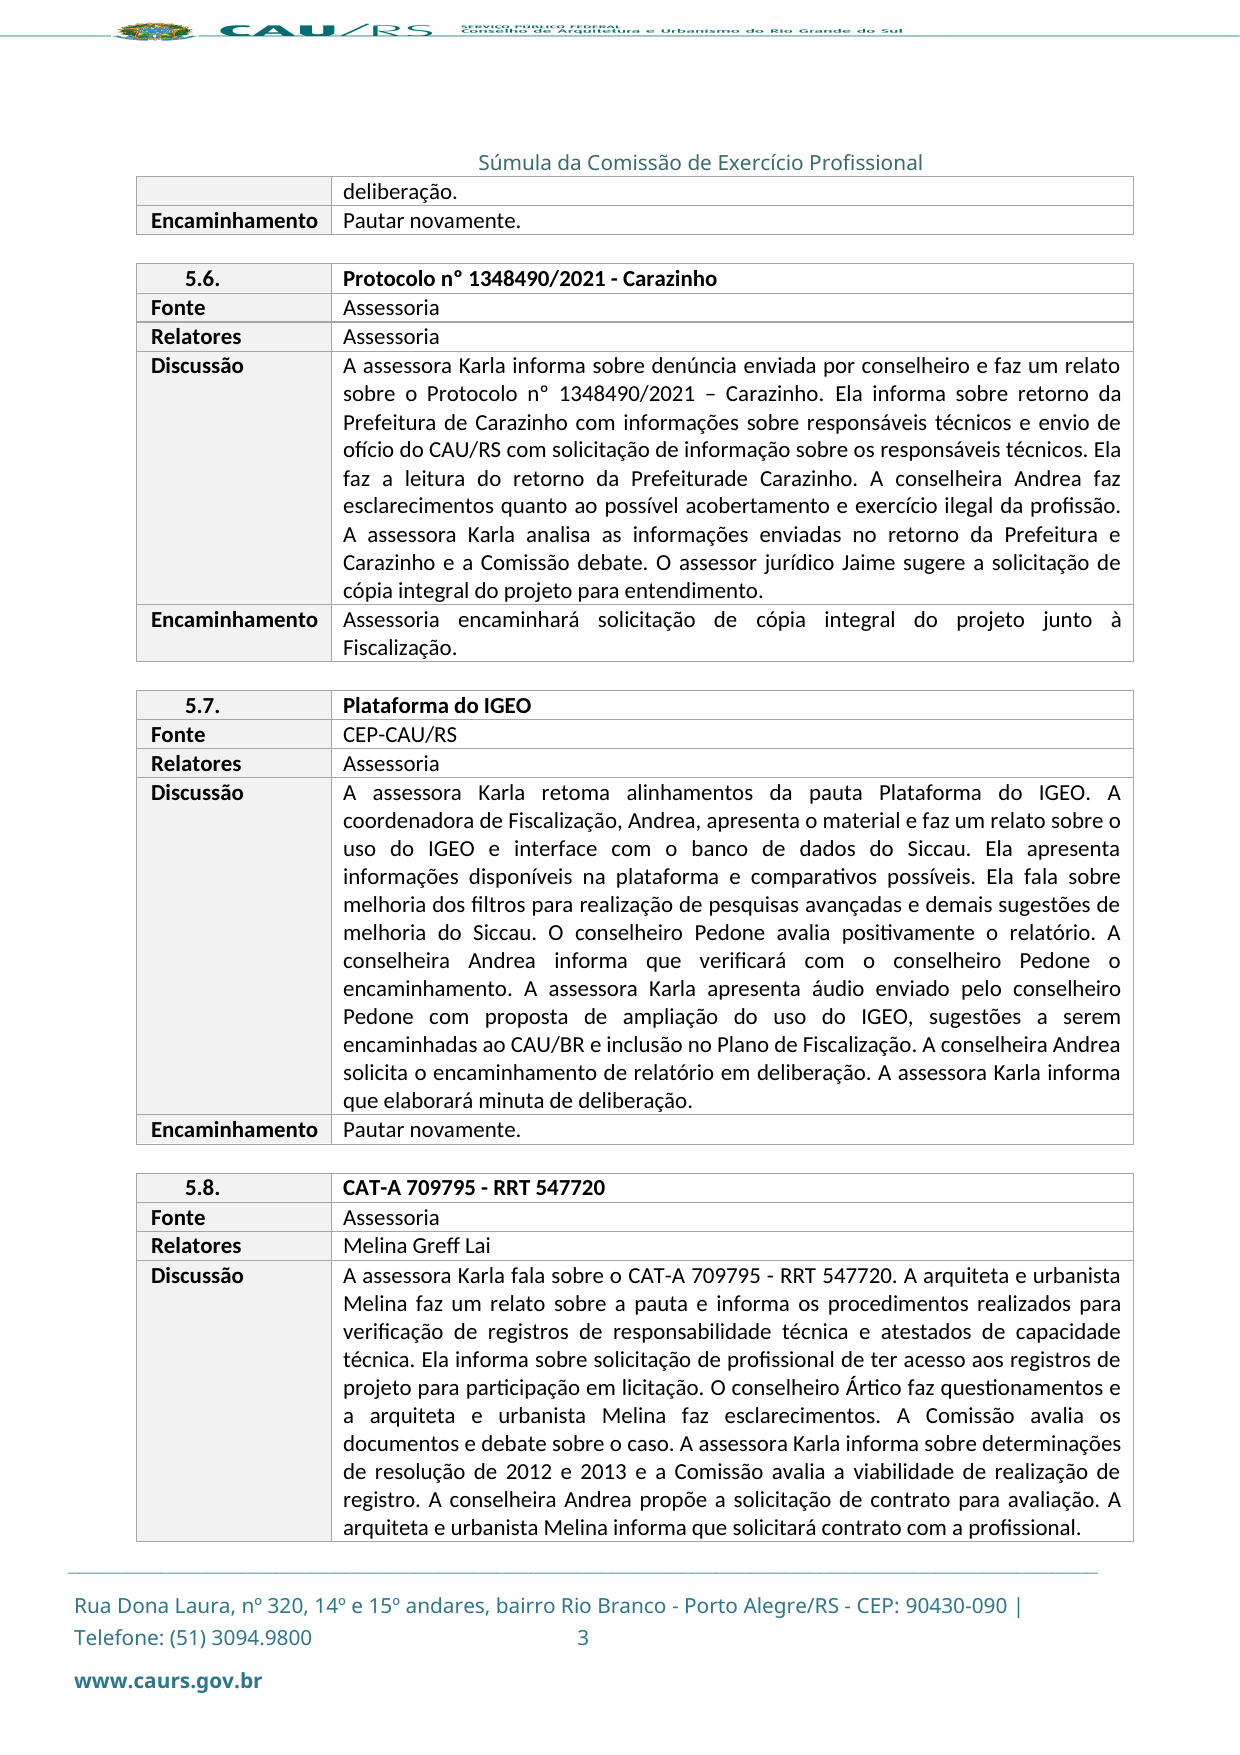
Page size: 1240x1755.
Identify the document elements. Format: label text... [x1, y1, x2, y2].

table_cell [131, 1114, 136, 1143]
table_cell Assessoria [332, 294, 1133, 321]
table_cell Relatores [137, 1232, 331, 1260]
table_cell A assessora Karla informa sobre denúncia enviada por conselheiro e faz um relato sobre o Protocolo nº 1348490/2021 – Carazinho. Ela informa sobre retorno da Prefeitura de Carazinho com informações sobre responsáveis técnicos e envio de ofício do CAU/RS com solicitação de informação sobre os responsáveis técnicos. Ela faz a leitura do retorno da Prefeiturade Carazinho. A conselheira Andrea faz esclarecimentos quanto ao possível acobertamento e exercício ilegal da profissão. A assessora Karla analisa as informações enviadas no retorno da Prefeitura e Carazinho e a Comissão debate. O assessor jurídico Jaime sugere a solicitação de cópia integral do projeto para entendimento. [332, 352, 1133, 604]
table_cell [137, 177, 331, 205]
table_cell [131, 1231, 136, 1260]
table_cell A assessora Karla fala sobre o CAT-A 709795 - RRT 547720. A arquiteta e urbanista Melina faz um relato sobre a pauta e informa os procedimentos realizados para verificação de registros de responsabilidade técnica e atestados de capacidade técnica. Ela informa sobre solicitação de profissional de ter acesso aos registros de projeto para participação em licitação. O conselheiro Ártico faz questionamentos e a arquiteta e urbanista Melina faz esclarecimentos. A Comissão avalia os documentos e debate sobre o caso. A assessora Karla informa sobre determinações de resolução de 2012 e 2013 e a Comissão avalia a viabilidade de realização de registro. A conselheira Andrea propõe a solicitação de contrato para avaliação. A arquiteta e urbanista Melina informa que solicitará contrato com a profissional. [332, 1261, 1133, 1541]
table_cell [131, 205, 136, 234]
table_cell [131, 777, 136, 1114]
table_cell Fonte [137, 720, 331, 748]
table_cell [131, 1202, 136, 1231]
table_cell [131, 321, 136, 351]
table_cell [131, 176, 136, 205]
table_cell deliberação. [332, 177, 1133, 205]
table_cell A assessora Karla retoma alinhamentos da pauta Plataforma do IGEO. A coordenadora de Fiscalização, Andrea, apresenta o material e faz um relato sobre o uso do IGEO e interface com o banco de dados do Siccau. Ela apresenta informações disponíveis na plataforma e comparativos possíveis. Ela fala sobre melhoria dos filtros para realização de pesquisas avançadas e demais sugestões de melhoria do Siccau. O conselheiro Pedone avalia positivamente o relatório. A conselheira Andrea informa que verificará com o conselheiro Pedone o encaminhamento. A assessora Karla apresenta áudio enviado pelo conselheiro Pedone com proposta de ampliação do uso do IGEO, sugestões a serem encaminhadas ao CAU/BR e inclusão no Plano de Fiscalização. A conselheira Andrea solicita o encaminhamento de relatório em deliberação. A assessora Karla informa que elaborará minuta de deliberação. [332, 778, 1133, 1114]
table_cell [131, 293, 136, 321]
table_cell Encaminhamento [137, 206, 331, 234]
table_cell [137, 1174, 331, 1202]
table_cell Pautar novamente. [332, 206, 1133, 234]
table_cell Assessoria [332, 323, 1133, 351]
table_cell [136, 662, 1133, 690]
table_cell [131, 351, 136, 604]
table_cell Encaminhamento [137, 605, 331, 661]
table_cell [131, 234, 136, 263]
table_cell CAT-A 709795 - RRT 547720 [332, 1174, 1133, 1202]
table_cell [131, 661, 136, 690]
table_cell [137, 691, 331, 719]
table_cell Pautar novamente. [332, 1115, 1133, 1143]
table_cell [136, 1145, 1133, 1172]
table_cell [137, 264, 331, 292]
table_cell Discussão [137, 352, 331, 604]
table_cell CEP-CAU/RS [332, 720, 1133, 748]
table_cell [131, 690, 136, 719]
table_cell [131, 604, 136, 661]
table_cell Discussão [137, 778, 331, 1114]
table_cell [131, 719, 136, 748]
table_cell Plataforma do IGEO [332, 691, 1133, 719]
table_cell Discussão [137, 1261, 331, 1541]
table_cell [131, 1173, 136, 1202]
table_cell Melina Greff Lai [332, 1232, 1133, 1260]
table_cell Relatores [137, 749, 331, 777]
table_cell [131, 263, 136, 292]
table_cell Assessoria [332, 749, 1133, 777]
table_cell Assessoria [332, 1203, 1133, 1231]
table_cell Protocolo nº 1348490/2021 - Carazinho [332, 264, 1133, 292]
table_cell [131, 1144, 136, 1172]
table_cell Encaminhamento [137, 1115, 331, 1143]
table_cell Fonte [137, 294, 331, 321]
table_cell Fonte [137, 1203, 331, 1231]
table_cell Relatores [137, 323, 331, 351]
table_cell Assessoria encaminhará solicitação de cópia integral do projeto junto à Fiscalização. [332, 605, 1133, 661]
table_cell [131, 748, 136, 777]
table_cell [131, 1260, 136, 1541]
table_cell [136, 235, 1133, 263]
